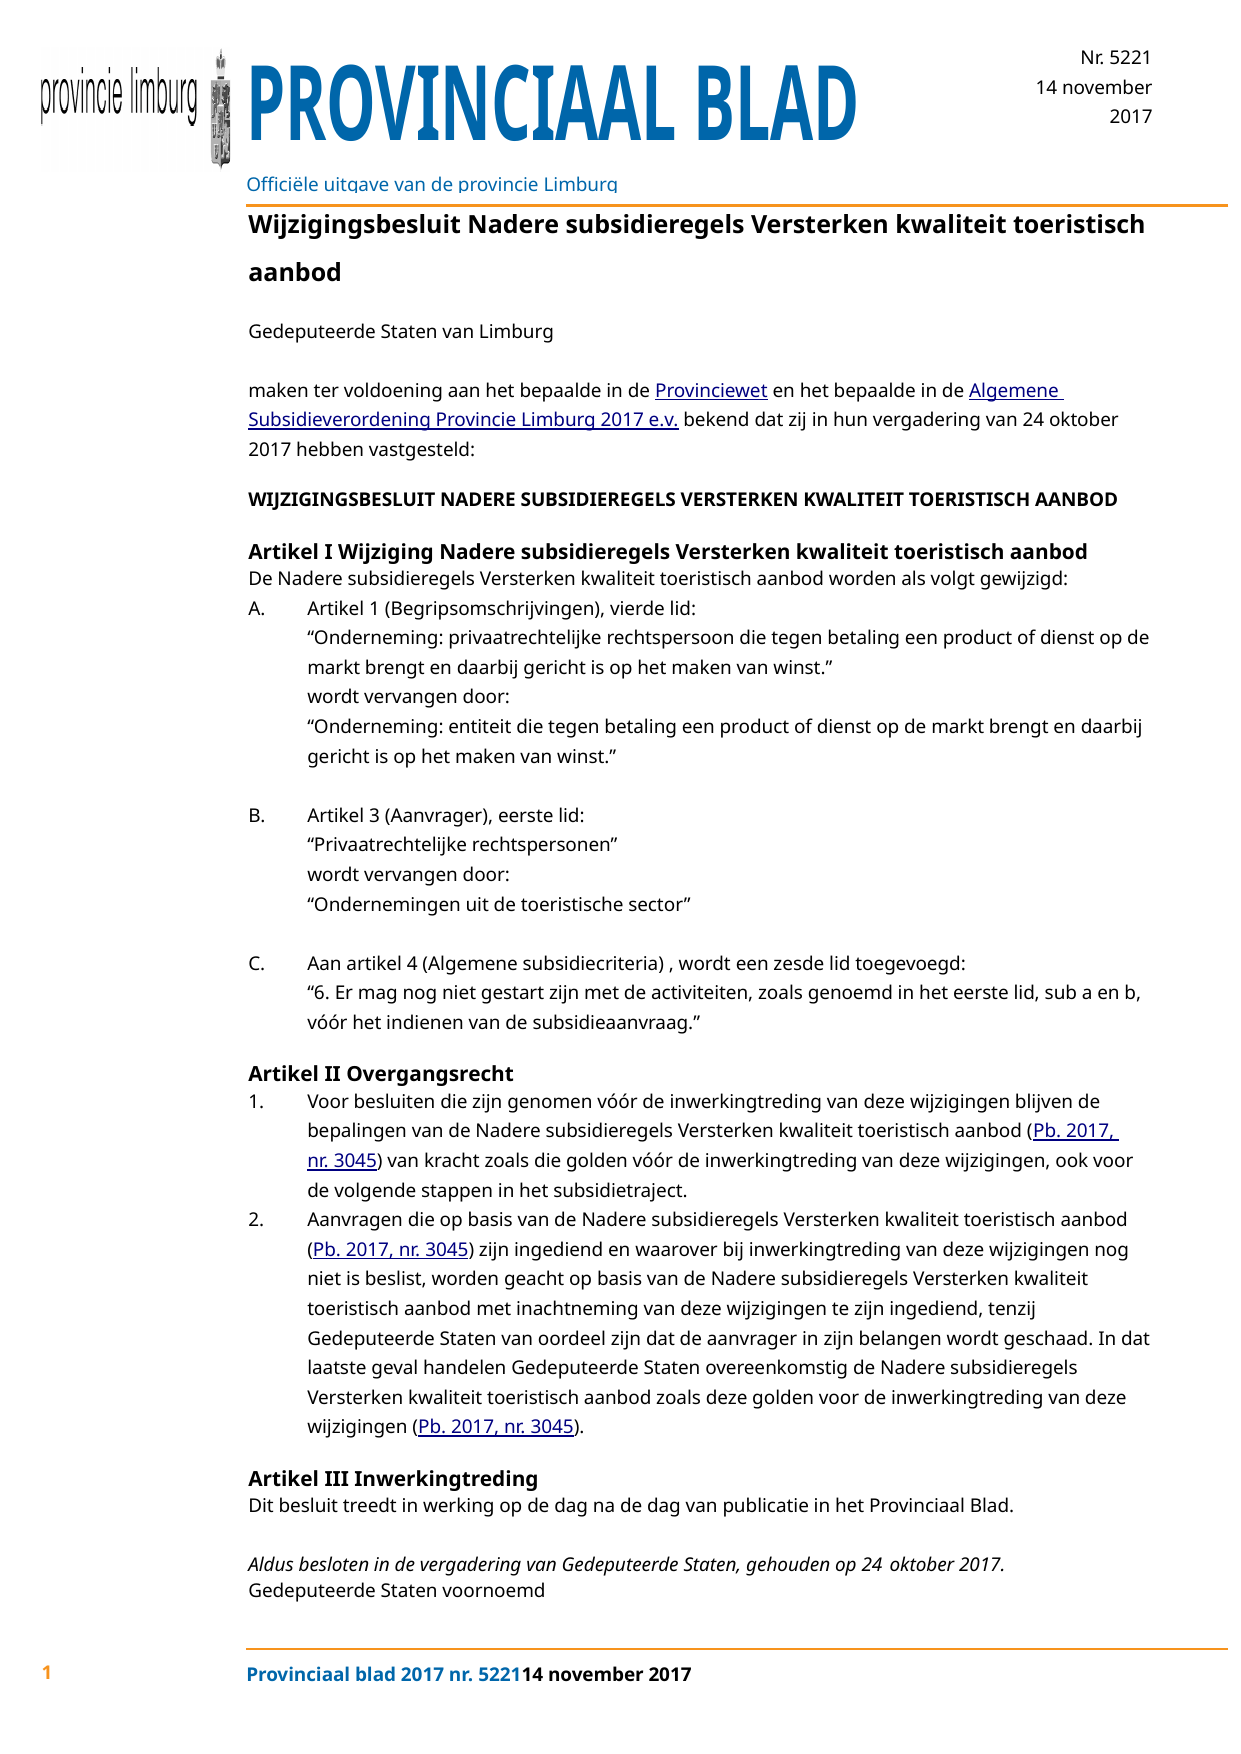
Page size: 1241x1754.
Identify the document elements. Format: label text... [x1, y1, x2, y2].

text Aldus besloten in de vergadering van Gedeputeerde Staten, gehouden op 24 oktober 2017. [248, 1551, 1152, 1577]
text Gedeputeerde Staten voornoemd [248, 1577, 1152, 1603]
list Artikel 3 (Aanvrager), eerste lid: [248, 802, 1152, 828]
list wordt vervangen door: [248, 684, 1152, 709]
list Aan artikel 4 (Algemene subsidiecriteria) , wordt een zesde lid toegevoegd: [248, 950, 1152, 976]
list “Ondernemingen uit de toeristische sector” [248, 891, 1152, 917]
list “6. Er mag nog niet gestart zijn met de activiteiten, zoals genoemd in het eerste lid, sub a en b, vóór het indienen van de subsidieaanvraag.” [248, 979, 1152, 1035]
picture [41, 47, 231, 172]
text Dit besluit treedt in werking op de dag na de dag van publicatie in het Provinciaal Blad. [248, 1492, 1152, 1518]
text Artikel I Wijziging Nadere subsidieregels Versterken kwaliteit toeristisch aanbod [248, 537, 1152, 565]
text Gedeputeerde Staten van Limburg [248, 318, 1152, 344]
list “Onderneming: entiteit die tegen betaling een product of dienst op de markt brengt en daarbij gericht is op het maken van winst.” [248, 713, 1152, 769]
list “Privaatrechtelijke rechtspersonen” [248, 832, 1152, 857]
text maken ter voldoening aan het bepaalde in de Provinciewet en het bepaalde in de Algemene Subsidieverordening Provincie Limburg 2017 e.v. bekend dat zij in hun vergadering van 24 oktober 2017 hebben vastgesteld: [248, 377, 1152, 462]
list Aanvragen die op basis van de Nadere subsidieregels Versterken kwaliteit toeristisch aanbod (Pb. 2017, nr. 3045) zijn ingediend en waarover bij inwerkingtreding van deze wijzigingen nog niet is beslist, worden geacht op basis van de Nadere subsidieregels Versterken kwaliteit toeristisch aanbod met inachtneming van deze wijzigingen te zijn ingediend, tenzij Gedeputeerde Staten van oordeel zijn dat de aanvrager in zijn belangen wordt geschaad. In dat laatste geval handelen Gedeputeerde Staten overeenkomstig de Nadere subsidieregels Versterken kwaliteit toeristisch aanbod zoals deze golden voor de inwerkingtreding van deze wijzigingen (Pb. 2017, nr. 3045). [248, 1206, 1152, 1439]
list wordt vervangen door: [248, 861, 1152, 887]
text Artikel III Inwerkingtreding [248, 1464, 1152, 1492]
list “Onderneming: privaatrechtelijke rechtspersoon die tegen betaling een product of dienst op de markt brengt en daarbij gericht is op het maken van winst.” [248, 624, 1152, 680]
text Wijzigingsbesluit Nadere subsidieregels Versterken kwaliteit toeristisch aanbod [248, 207, 1152, 288]
text WIJZIGINGSBESLUIT NADERE SUBSIDIEREGELS VERSTERKEN KWALITEIT TOERISTISCH AANBOD [248, 487, 1152, 512]
list Voor besluiten die zijn genomen vóór de inwerkingtreding van deze wijzigingen blijven de bepalingen van de Nadere subsidieregels Versterken kwaliteit toeristisch aanbod (Pb. 2017, nr. 3045) van kracht zoals die golden vóór de inwerkingtreding van deze wijzigingen, ook voor de volgende stappen in het subsidietraject. [248, 1088, 1152, 1202]
text Artikel II Overgangsrecht [248, 1059, 1152, 1088]
list Artikel 1 (Begripsomschrijvingen), vierde lid: [248, 595, 1152, 621]
text De Nadere subsidieregels Versterken kwaliteit toeristisch aanbod worden als volgt gewijzigd: [248, 565, 1152, 591]
